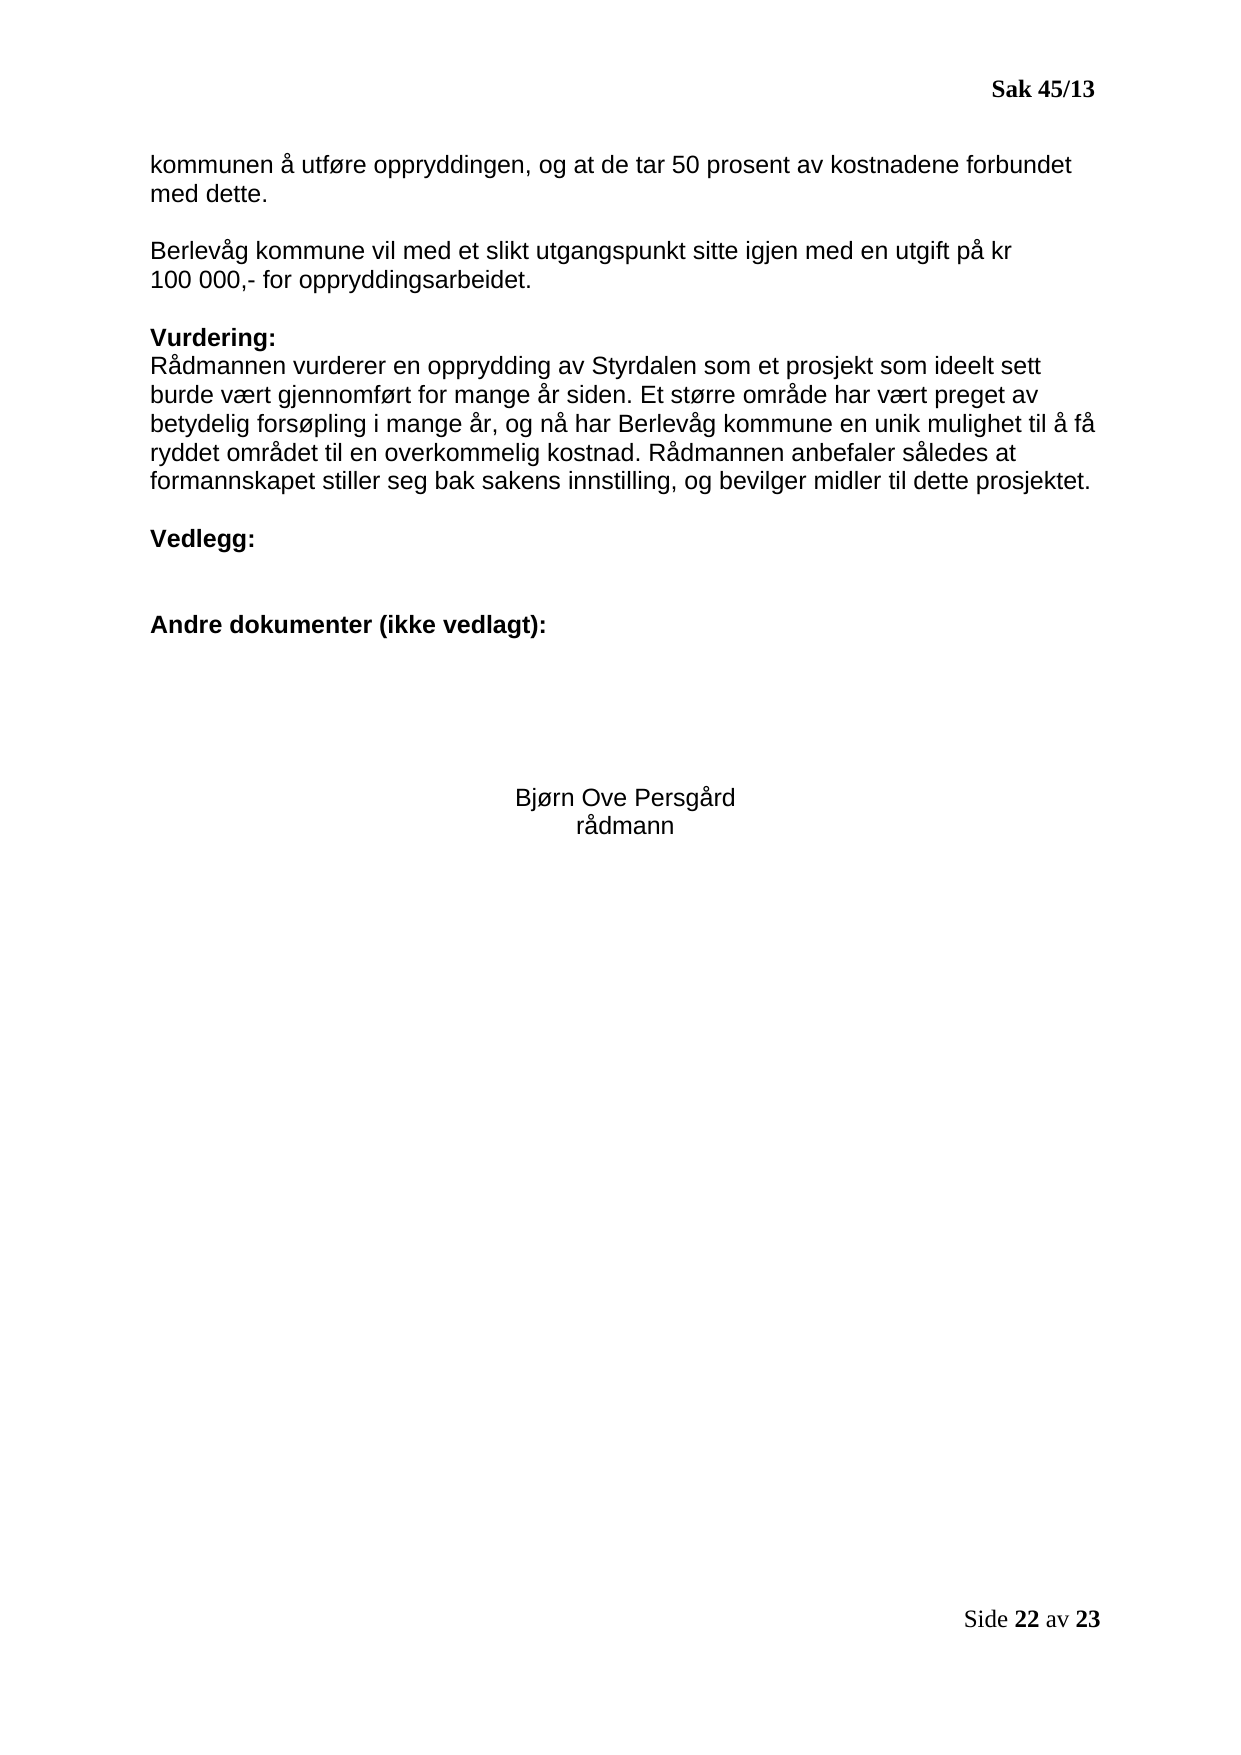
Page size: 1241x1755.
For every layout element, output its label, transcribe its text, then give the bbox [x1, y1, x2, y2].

text Bjørn Ove Persgård [150, 782, 1100, 811]
text Berlevåg kommune vil med et slikt utgangspunkt sitte igjen med en utgift på kr 100 000,- for oppryddingsarbeidet. [150, 236, 1100, 294]
text Vedlegg: [150, 524, 1100, 552]
text rådmann [150, 811, 1100, 840]
text kommunen å utføre oppryddingen, og at de tar 50 prosent av kostnadene forbundet med dette. [150, 150, 1100, 207]
text Andre dokumenter (ikke vedlagt): [150, 610, 1100, 639]
text Rådmannen vurderer en opprydding av Styrdalen som et prosjekt som ideelt sett burde vært gjennomført for mange år siden. Et større område har vært preget av betydelig forsøpling i mange år, og nå har Berlevåg kommune en unik mulighet til å få ryddet området til en overkommelig kostnad. Rådmannen anbefaler således at formannskapet stiller seg bak sakens innstilling, og bevilger midler til dette prosjektet. [150, 351, 1100, 495]
text Vurdering: [150, 322, 1100, 351]
